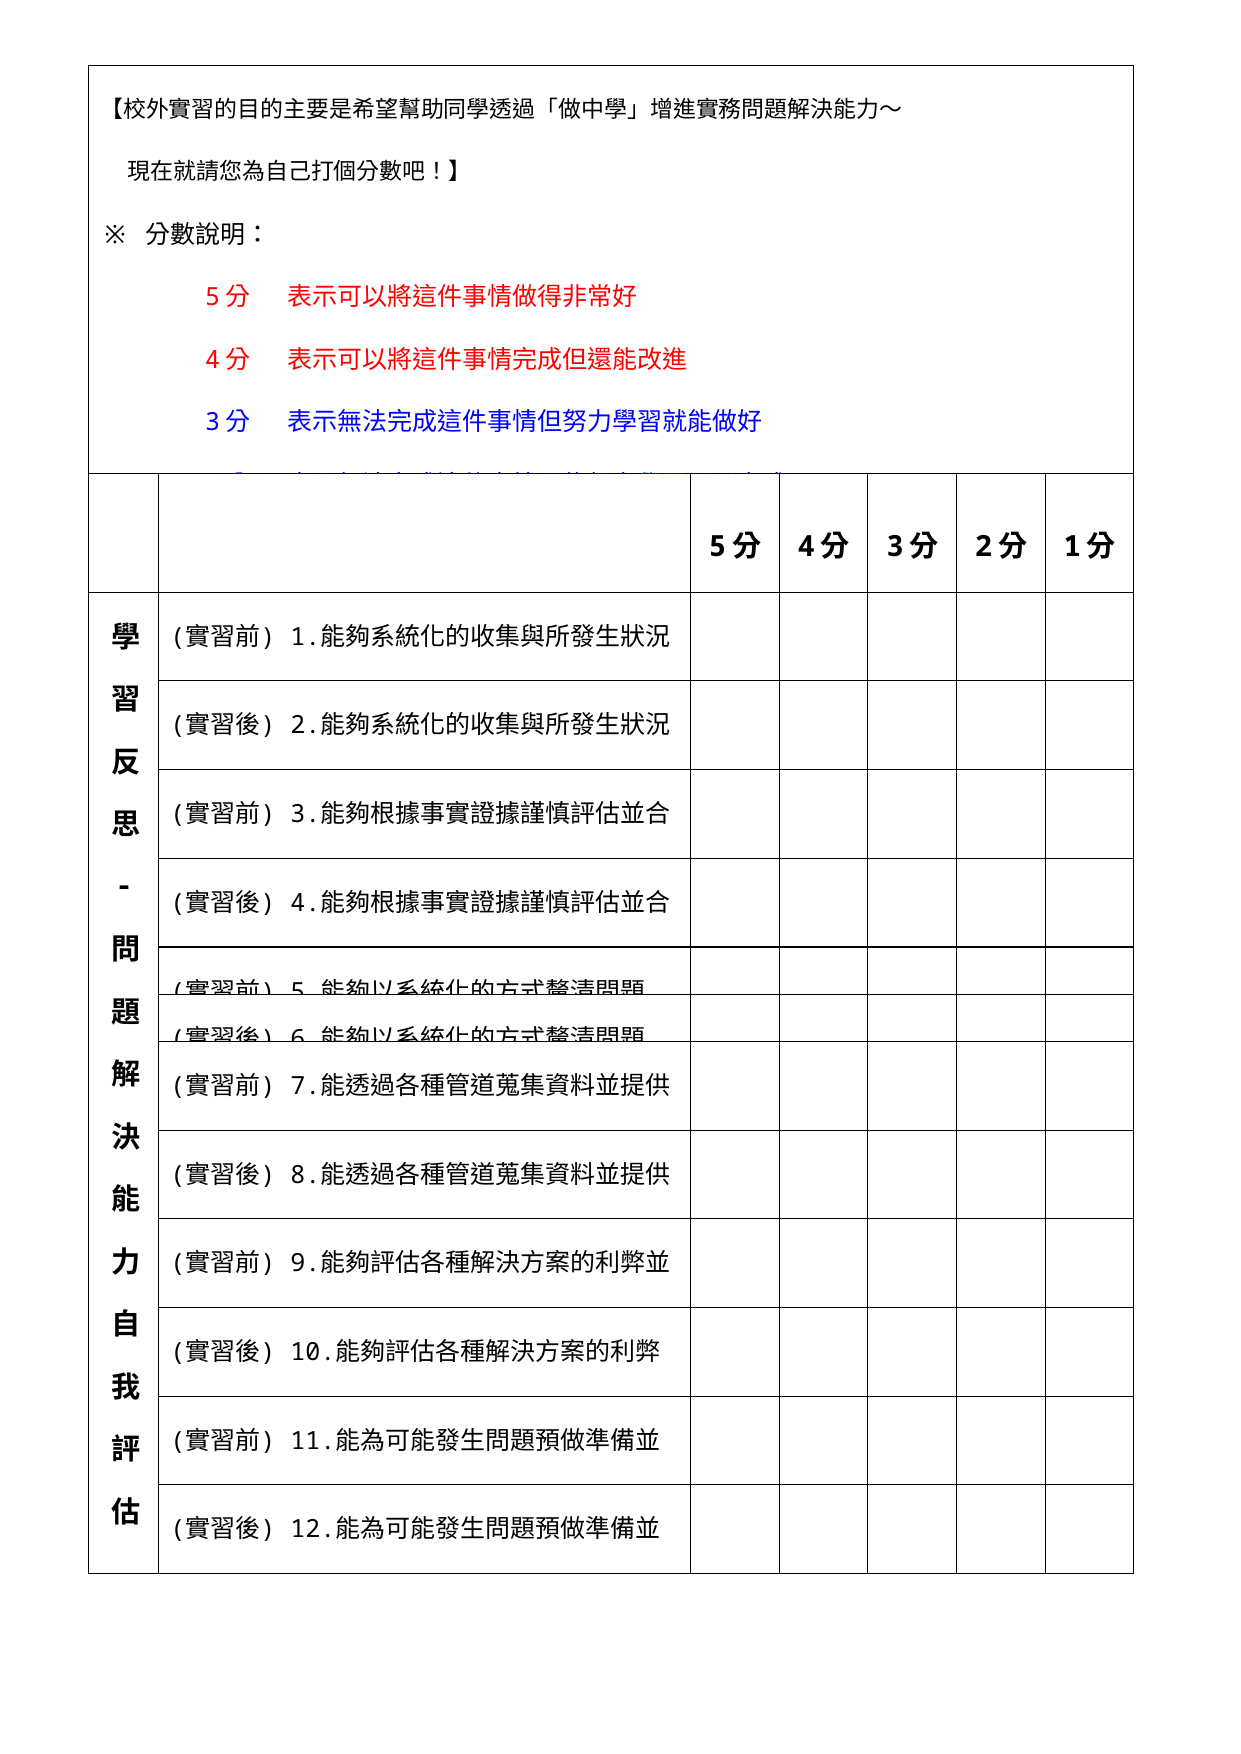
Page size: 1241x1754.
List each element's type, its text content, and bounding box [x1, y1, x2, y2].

table_cell [691, 948, 779, 994]
table_cell (實習後) 2.能夠系統化的收集與所發生狀況 相關的資訊 [159, 681, 690, 769]
table_cell [780, 948, 867, 994]
table_cell [780, 593, 867, 680]
table_cell (實習前) 3.能夠根據事實證據謹慎評估並合理判斷可能的問題所在 [159, 770, 690, 858]
table_cell [780, 770, 867, 858]
table_cell [868, 1308, 956, 1396]
table_cell (實習後) 12.能為可能發生問題預做準備並找出解決問題可能需要的資訊 [159, 1485, 690, 1573]
table_cell [1046, 995, 1133, 1041]
table_cell [957, 1042, 1045, 1129]
table_cell [1046, 593, 1133, 680]
table_cell [957, 1219, 1045, 1307]
table_cell 5分 [691, 474, 779, 592]
table_cell [868, 995, 956, 1041]
table_cell [957, 995, 1045, 1041]
table_cell (實習前) 9.能夠評估各種解決方案的利弊並找出最佳解決方案 [159, 1219, 690, 1307]
table_cell [691, 1397, 779, 1484]
table_cell [957, 1308, 1045, 1396]
table_cell [868, 770, 956, 858]
table_cell [159, 474, 690, 592]
table_cell [1046, 681, 1133, 769]
table_cell [868, 1042, 956, 1129]
table_cell [1046, 859, 1133, 946]
table_cell (實習後) 10.能夠評估各種解決方案的利弊並找出最佳解決方案 [159, 1308, 690, 1396]
table_cell 2分 [957, 474, 1045, 592]
table_cell [868, 1131, 956, 1218]
table_cell [780, 1042, 867, 1129]
table_cell [780, 1308, 867, 1396]
table_cell [1046, 1397, 1133, 1484]
table_cell [957, 681, 1045, 769]
table_cell [691, 770, 779, 858]
table_cell (實習前) 1.能夠系統化的收集與所發生狀況 相關的資訊 [159, 593, 690, 680]
table_cell [89, 474, 158, 592]
table_cell [1046, 948, 1133, 994]
table_cell 3分 [868, 474, 956, 592]
table_cell (實習後) 8.能透過各種管道蒐集資料並提供解決問題的各種可能方案 [159, 1131, 690, 1218]
table_cell [868, 593, 956, 680]
table_cell [868, 681, 956, 769]
table_cell [957, 859, 1045, 946]
table_cell [691, 681, 779, 769]
table_cell [1046, 1219, 1133, 1307]
table_cell [957, 1485, 1045, 1573]
table_cell [957, 1397, 1045, 1484]
table_cell [1046, 1042, 1133, 1129]
table_cell [691, 1485, 779, 1573]
table_cell [868, 1219, 956, 1307]
table_cell [1046, 1308, 1133, 1396]
table_cell (實習後) 4.能夠根據事實證據謹慎評估並合理判斷可能的問題所在 [159, 859, 690, 946]
table_cell [957, 593, 1045, 680]
table_cell (實習後) 6.能夠以系統化的方式釐清問題 [159, 995, 690, 1041]
table_cell [868, 1397, 956, 1484]
table_cell [691, 1042, 779, 1129]
table_cell (實習前) 11.能為可能發生問題預做準備並找出解決問題可能需要的資訊 [159, 1397, 690, 1484]
table_cell 學習反思-問題解決能力自我評估 [89, 593, 158, 1573]
table_cell 【校外實習的目的主要是希望幫助同學透過「做中學」增進實務問題解決能力～ 現在就請您為自己打個分數吧！】 ※ 分數說明： 5分 表示可以將這件事情做得非常好 4分 表示可以將這件事情完成但還能改進 3分 表示無法完成這件事情但努力學習就能做好 2分 表示無法完成這件事情可能努力學習可以完成 1分 表示無法完成這件事情且自認學習起來有困難 [89, 66, 1133, 473]
table_cell [957, 770, 1045, 858]
table_cell [780, 1397, 867, 1484]
table_cell [868, 859, 956, 946]
table_cell [780, 859, 867, 946]
table_cell [691, 995, 779, 1041]
table_cell [691, 1308, 779, 1396]
table_cell 4分 [780, 474, 867, 592]
table_cell [780, 1219, 867, 1307]
table_cell [691, 1131, 779, 1218]
table_cell [780, 995, 867, 1041]
table_cell [691, 1219, 779, 1307]
table_cell 1分 [1046, 474, 1133, 592]
table_cell [780, 1485, 867, 1573]
table_cell [1046, 770, 1133, 858]
table_cell [957, 948, 1045, 994]
table_cell [780, 1131, 867, 1218]
table_cell (實習前) 5.能夠以系統化的方式釐清問題 [159, 948, 690, 994]
table_cell [868, 948, 956, 994]
table_cell [691, 593, 779, 680]
table_cell [957, 1131, 1045, 1218]
table_cell [691, 859, 779, 946]
table_cell [868, 1485, 956, 1573]
table_cell (實習前) 7.能透過各種管道蒐集資料並提供解決問題的各種可能方案 [159, 1042, 690, 1129]
table_cell [1046, 1131, 1133, 1218]
table_cell [780, 681, 867, 769]
table_cell [1046, 1485, 1133, 1573]
